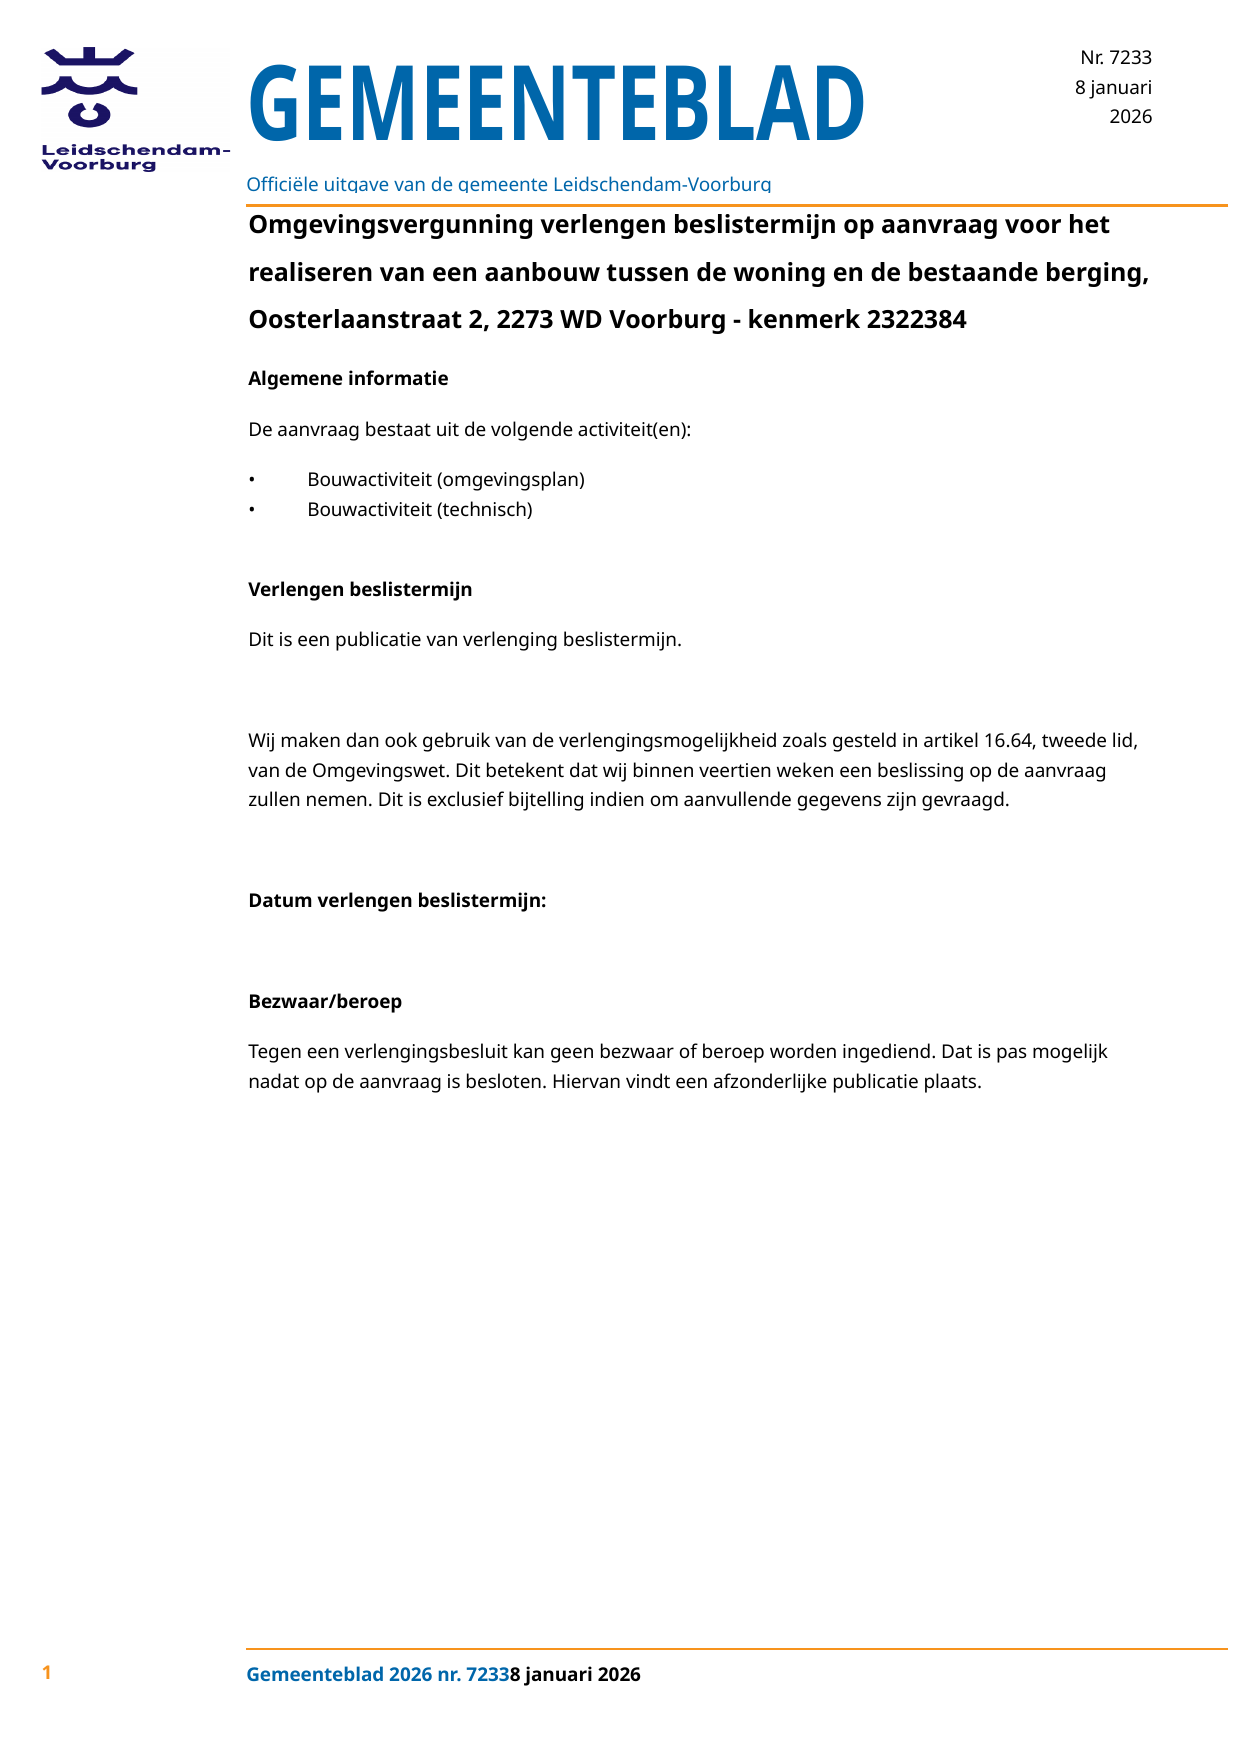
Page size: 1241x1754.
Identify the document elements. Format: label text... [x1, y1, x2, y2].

list Bouwactiviteit (omgevingsplan) [248, 466, 1152, 492]
text Verlengen beslistermijn [248, 576, 1152, 602]
text Algemene informatie [248, 366, 1152, 391]
text Omgevingsvergunning verlengen beslistermijn op aanvraag voor het realiseren van een aanbouw tussen de woning en de bestaande berging, Oosterlaanstraat 2, 2273 WD Voorburg - kenmerk 2322384 [248, 207, 1152, 336]
text Dit is een publicatie van verlenging beslistermijn. [248, 626, 1152, 652]
text De aanvraag bestaat uit de volgende activiteit(en): [248, 416, 1152, 442]
text Wij maken dan ook gebruik van de verlengingsmogelijkheid zoals gesteld in artikel 16.64, tweede lid, van de Omgevingswet. Dit betekent dat wij binnen veertien weken een beslissing op de aanvraag zullen nemen. Dit is exclusief bijtelling indien om aanvullende gegevens zijn gevraagd. [248, 727, 1152, 812]
text Tegen een verlengingsbesluit kan geen bezwaar of beroep worden ingediend. Dat is pas mogelijk nadat op de aanvraag is besloten. Hiervan vindt een afzonderlijke publicatie plaats. [248, 1038, 1152, 1094]
text Datum verlengen beslistermijn: [248, 887, 1152, 913]
list Bouwactiviteit (technisch) [248, 496, 1152, 522]
picture [41, 47, 231, 172]
text Bezwaar/beroep [248, 988, 1152, 1014]
